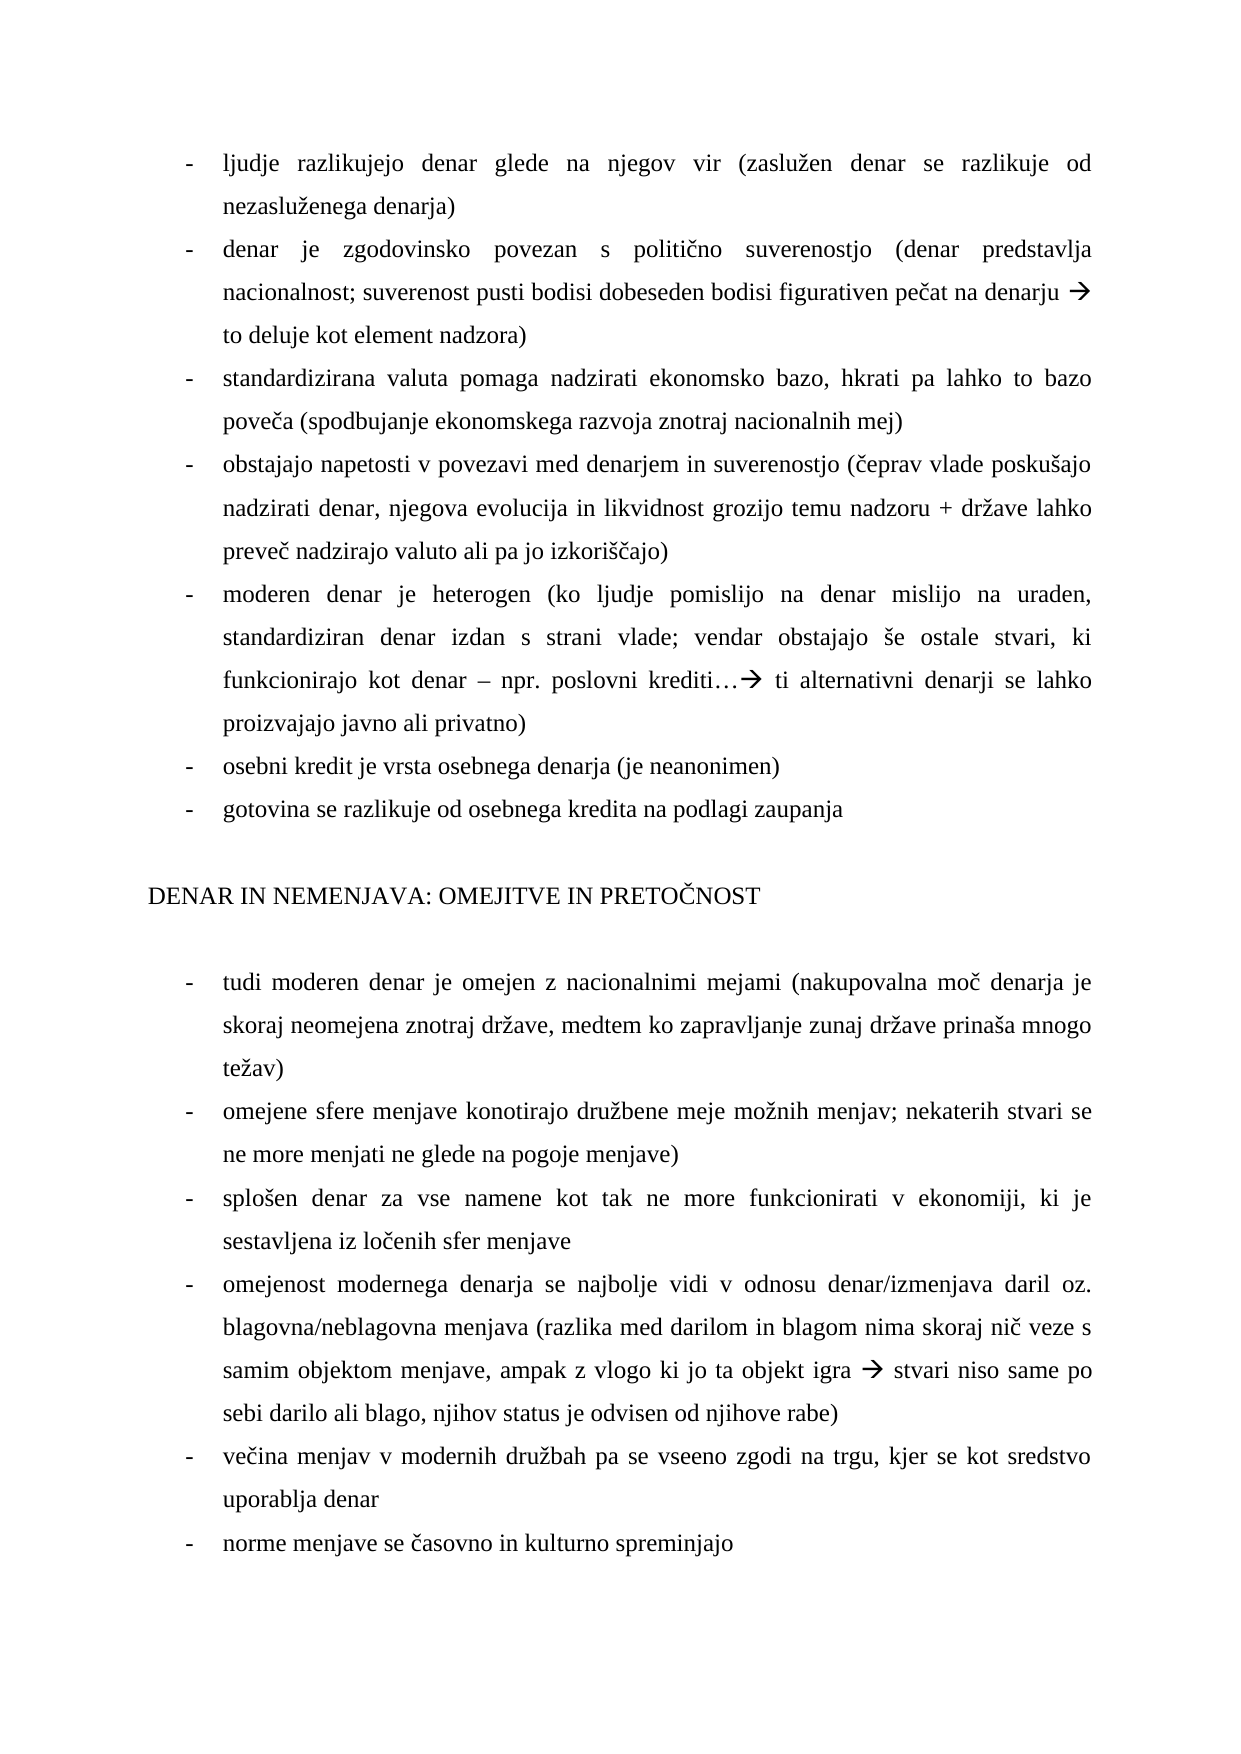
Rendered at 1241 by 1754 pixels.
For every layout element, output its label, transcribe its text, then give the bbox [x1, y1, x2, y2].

list tudi moderen denar je omejen z nacionalnimi mejami (nakupovalna moč denarja je skoraj neomejena znotraj države, medtem ko zapravljanje zunaj države prinaša mnogo težav) [185, 967, 1093, 1082]
list moderen denar je heterogen (ko ljudje pomislijo na denar mislijo na uraden, standardiziran denar izdan s strani vlade; vendar obstajajo še ostale stvari, ki funkcionirajo kot denar – npr. poslovni krediti… ti alternativni denarji se lahko proizvajajo javno ali privatno) [185, 579, 1093, 737]
list osebni kredit je vrsta osebnega denarja (je neanonimen) [185, 751, 1093, 780]
list omejenost modernega denarja se najbolje vidi v odnosu denar/izmenjava daril oz. blagovna/neblagovna menjava (razlika med darilom in blagom nima skoraj nič veze s samim objektom menjave, ampak z vlogo ki jo ta objekt igra  stvari niso same po sebi darilo ali blago, njihov status je odvisen od njihove rabe) [185, 1269, 1093, 1427]
list gotovina se razlikuje od osebnega kredita na podlagi zaupanja [185, 794, 1093, 823]
list denar je zgodovinsko povezan s politično suverenostjo (denar predstavlja nacionalnost; suverenost pusti bodisi dobeseden bodisi figurativen pečat na denarju  to deluje kot element nadzora) [185, 234, 1093, 349]
text DENAR IN NEMENJAVA: OMEJITVE IN PRETOČNOST [148, 881, 1093, 909]
list norme menjave se časovno in kulturno spreminjajo [185, 1528, 1093, 1556]
list obstajajo napetosti v povezavi med denarjem in suverenostjo (čeprav vlade poskušajo nadzirati denar, njegova evolucija in likvidnost grozijo temu nadzoru + države lahko preveč nadzirajo valuto ali pa jo izkoriščajo) [185, 449, 1093, 564]
list ljudje razlikujejo denar glede na njegov vir (zaslužen denar se razlikuje od nezasluženega denarja) [185, 148, 1093, 219]
list večina menjav v modernih družbah pa se vseeno zgodi na trgu, kjer se kot sredstvo uporablja denar [185, 1441, 1093, 1513]
list omejene sfere menjave konotirajo družbene meje možnih menjav; nekaterih stvari se ne more menjati ne glede na pogoje menjave) [185, 1096, 1093, 1168]
list splošen denar za vse namene kot tak ne more funkcionirati v ekonomiji, ki je sestavljena iz ločenih sfer menjave [185, 1183, 1093, 1254]
list standardizirana valuta pomaga nadzirati ekonomsko bazo, hkrati pa lahko to bazo poveča (spodbujanje ekonomskega razvoja znotraj nacionalnih mej) [185, 363, 1093, 435]
